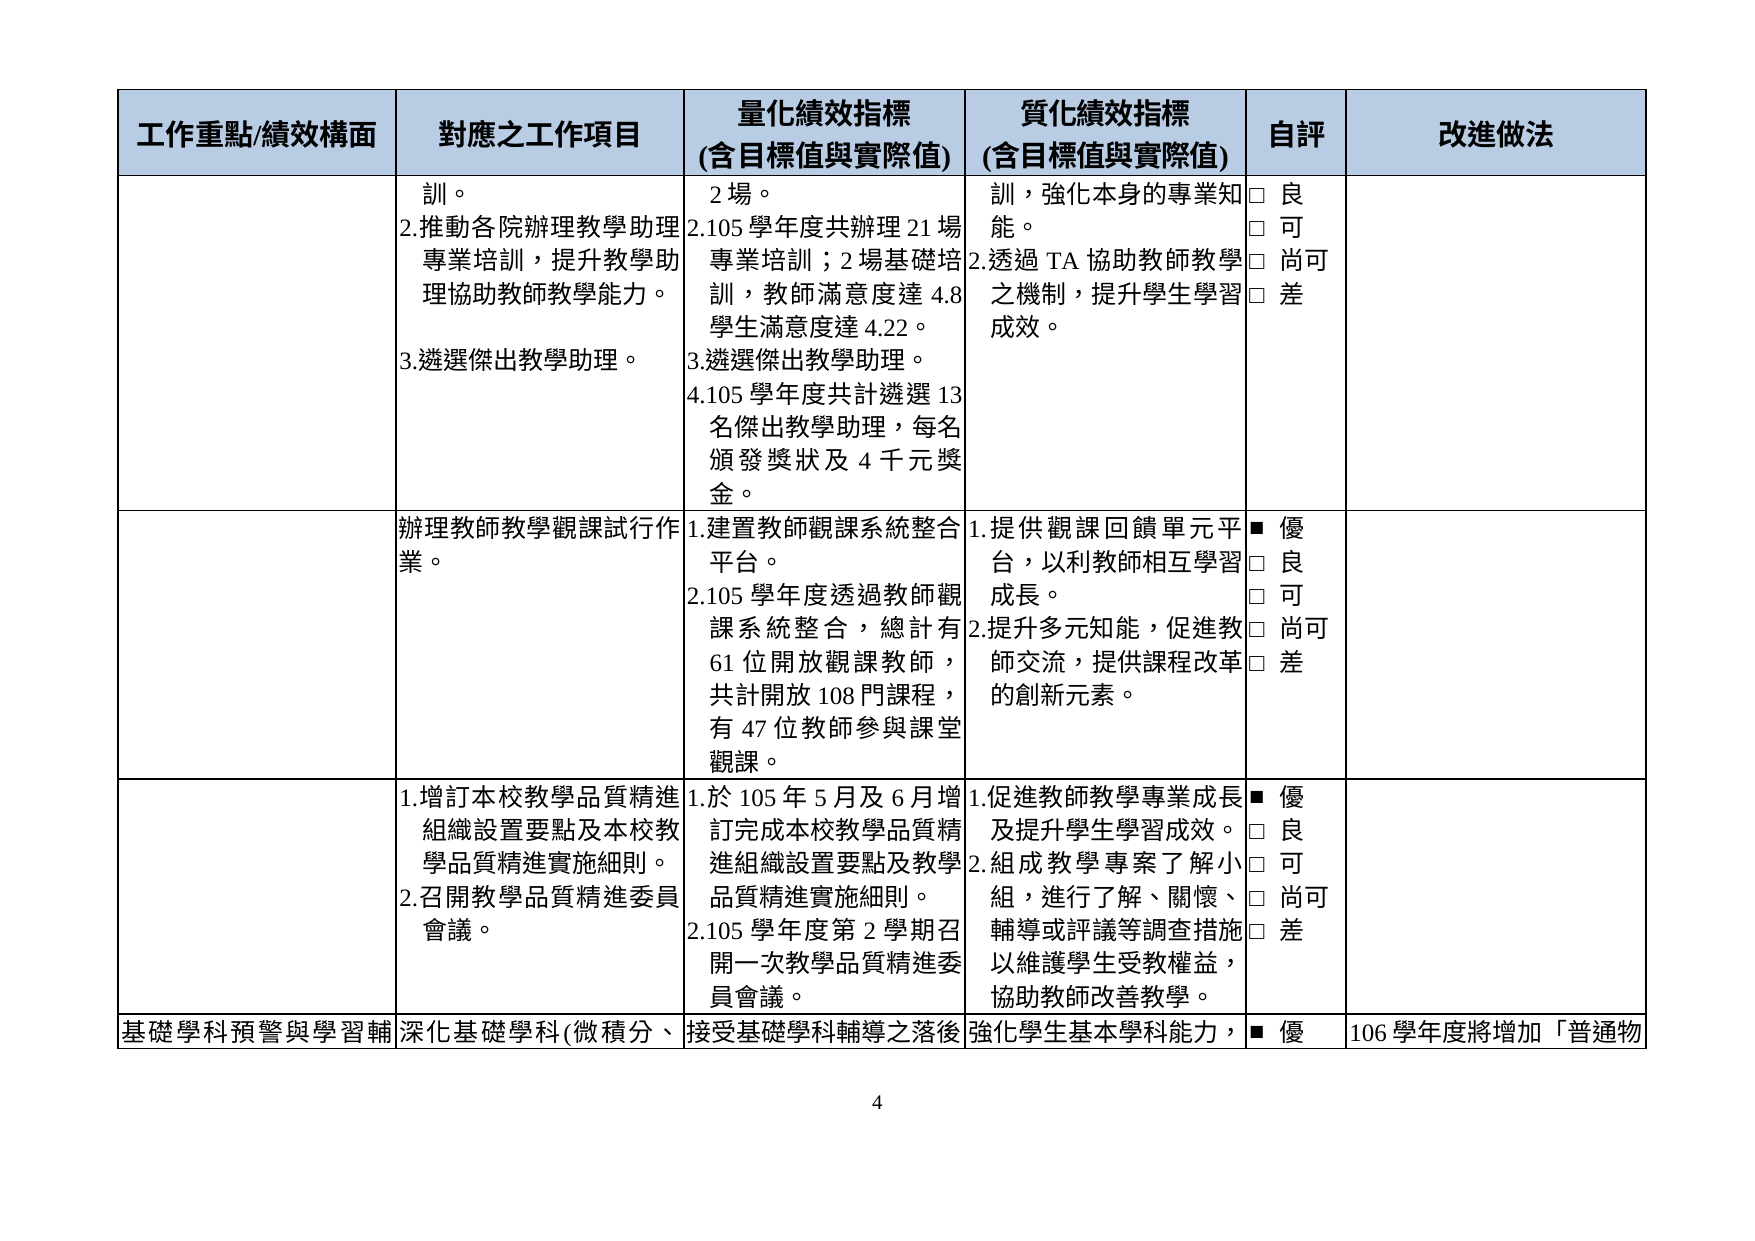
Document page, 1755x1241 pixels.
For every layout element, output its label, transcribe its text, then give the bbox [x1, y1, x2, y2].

table_cell 強化學生基本學科能力， [966, 1015, 1245, 1048]
table_cell [1347, 780, 1645, 1013]
table_cell 1.提供觀課回饋單元平台，以利教師相互學習成長。 2.提升多元知能，促進教師交流，提供課程改革的創新元素。 [966, 511, 1245, 778]
table_cell [1347, 176, 1645, 510]
table_cell 1.建置教師觀課系統整合平台。 2.105學年度透過教師觀課系統整合，總計有61位開放觀課教師，共計開放108門課程，有47位教師參與課堂觀課。 [685, 511, 964, 778]
table_cell ■ 優 [1247, 1015, 1345, 1048]
table_header 量化績效指標 (含目標值與實際值) [685, 90, 964, 175]
table_cell 訓。 2.推動各院辦理教學助理專業培訓，提升教學助理協助教師教學能力。 3.遴選傑出教學助理。 [397, 176, 683, 510]
table_header 工作重點/績效構面 [119, 90, 395, 175]
table_cell 2場。 2.105學年度共辦理21場專業培訓；2場基礎培訓，教師滿意度達4.8學生滿意度達4.22。 3.遴選傑出教學助理。 4.105學年度共計遴選13名傑出教學助理，每名頒發獎狀及4千元獎金。 [685, 176, 964, 510]
table_header 對應之工作項目 [397, 90, 683, 175]
table_cell [1347, 511, 1645, 778]
table_cell 106學年度將增加「普通物 [1347, 1015, 1645, 1048]
table_cell [119, 780, 395, 1013]
table_cell 接受基礎學科輔導之落後 [685, 1015, 964, 1048]
table_cell 基礎學科預警與學習輔 [119, 1015, 395, 1048]
table_cell 1.於105年5月及6月增訂完成本校教學品質精進組織設置要點及教學品質精進實施細則。 2.105學年度第2學期召開一次教學品質精進委員會議。 [685, 780, 964, 1013]
table_cell 深化基礎學科(微積分、 [397, 1015, 683, 1048]
table_header 質化績效指標 (含目標值與實際值) [966, 90, 1245, 175]
table_cell [119, 511, 395, 778]
table_cell ■ 優 □ 良 □ 可 □ 尚可 □ 差 [1247, 780, 1345, 1013]
table_cell 1.增訂本校教學品質精進組織設置要點及本校教學品質精進實施細則。 2.召開教學品質精進委員會議。 [397, 780, 683, 1013]
table_header 自評 [1247, 90, 1345, 175]
table_header 改進做法 [1347, 90, 1645, 175]
table_cell □ 良 □ 可 □ 尚可 □ 差 [1247, 176, 1345, 510]
table_cell [119, 176, 395, 510]
table_cell ■ 優 □ 良 □ 可 □ 尚可 □ 差 [1247, 511, 1345, 778]
table_cell 辦理教師教學觀課試行作業。 [397, 511, 683, 778]
table_cell 訓，強化本身的專業知能。 2.透過TA協助教師教學之機制，提升學生學習成效。 [966, 176, 1245, 510]
table_cell 1.促進教師教學專業成長及提升學生學習成效。 2.組成教學專案了解小組，進行了解、關懷、輔導或評議等調查措施以維護學生受教權益，協助教師改善教學。 [966, 780, 1245, 1013]
